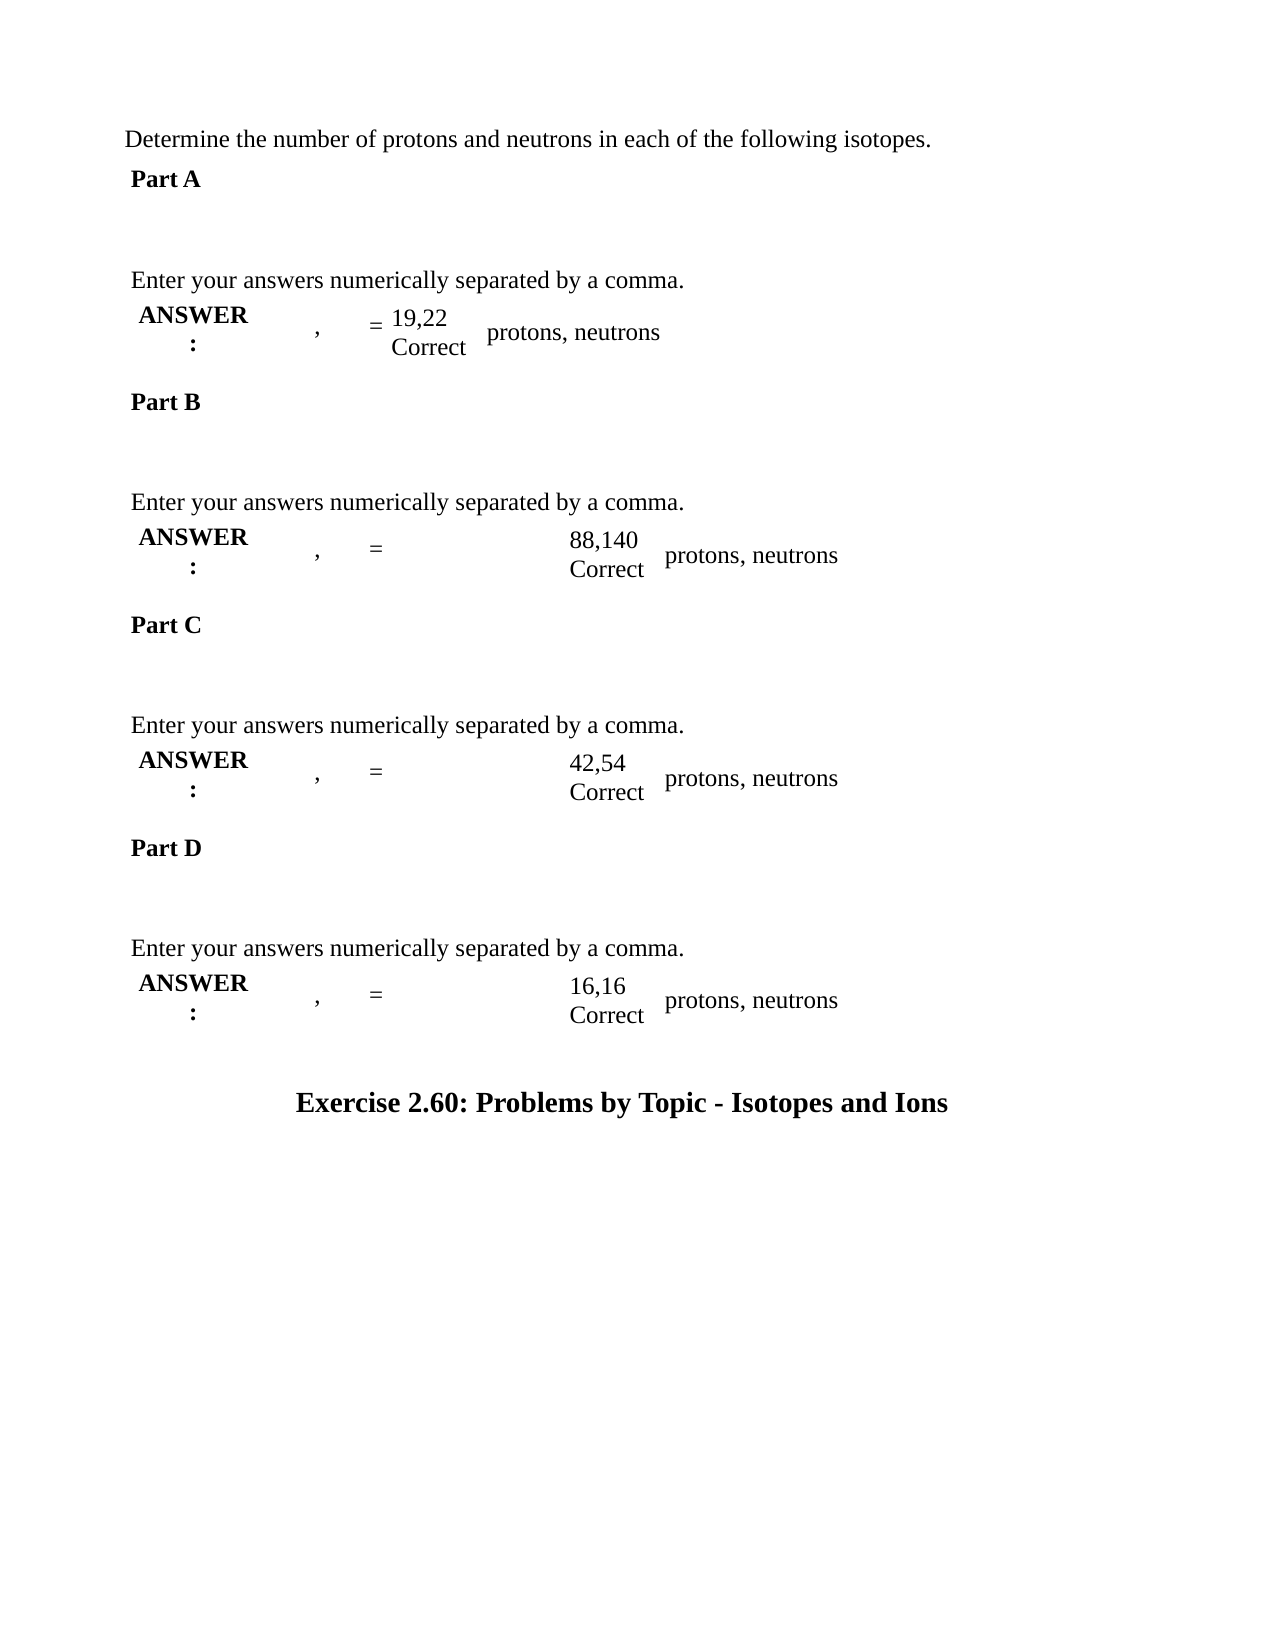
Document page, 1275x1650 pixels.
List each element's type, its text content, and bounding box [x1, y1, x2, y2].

table_header protons, neutrons [655, 745, 842, 809]
table_header [262, 300, 270, 363]
table_header ANSWER: [131, 516, 256, 592]
table_header [842, 745, 851, 809]
table_header [842, 523, 851, 586]
table_header 88,140 Correct [566, 523, 655, 586]
table_header [534, 826, 1119, 868]
table_header Part B [124, 381, 533, 422]
table_header [842, 968, 851, 1032]
table_header [256, 294, 1113, 370]
table_header ANSWER: [131, 739, 256, 815]
table_header ANSWER: [131, 294, 256, 370]
table_cell Enter your answers numerically separated by a comma. [124, 868, 1119, 1044]
table_header [256, 516, 1113, 592]
table_header [262, 968, 270, 1032]
table_header protons, neutrons [655, 523, 842, 586]
table_header ANSWER: [131, 962, 256, 1038]
table_cell Enter your answers numerically separated by a comma. [124, 645, 1119, 822]
table_header 19,22 Correct [388, 300, 477, 363]
table_header [532, 158, 1119, 199]
table_header protons, neutrons [655, 968, 842, 1032]
table_header , = [270, 523, 566, 586]
table_header Exercise 2.60: Problems by Topic - Isotopes and Ions [118, 1079, 1126, 1125]
table_header [533, 381, 1119, 422]
table_header Part A [124, 158, 532, 199]
table_header , = [270, 968, 566, 1032]
table_header [256, 739, 1113, 815]
table_header protons, neutrons [477, 300, 664, 363]
table_header [664, 300, 673, 363]
table_cell Enter your answers numerically separated by a comma. [124, 422, 1119, 599]
table_header [256, 962, 1113, 1038]
table_header 42,54 Correct [566, 745, 655, 809]
table_header 16,16 Correct [566, 968, 655, 1032]
table_header [262, 745, 270, 809]
table_cell Determine the number of protons and neutrons in each of the following isotopes. [118, 118, 1126, 1051]
table_header , = [270, 745, 566, 809]
table_header Part C [124, 604, 533, 645]
table_cell Enter your answers numerically separated by a comma. [124, 199, 1119, 376]
table_header [533, 604, 1119, 645]
table_header , = [270, 300, 388, 363]
table_header Part D [124, 826, 534, 868]
table_header [262, 523, 270, 586]
